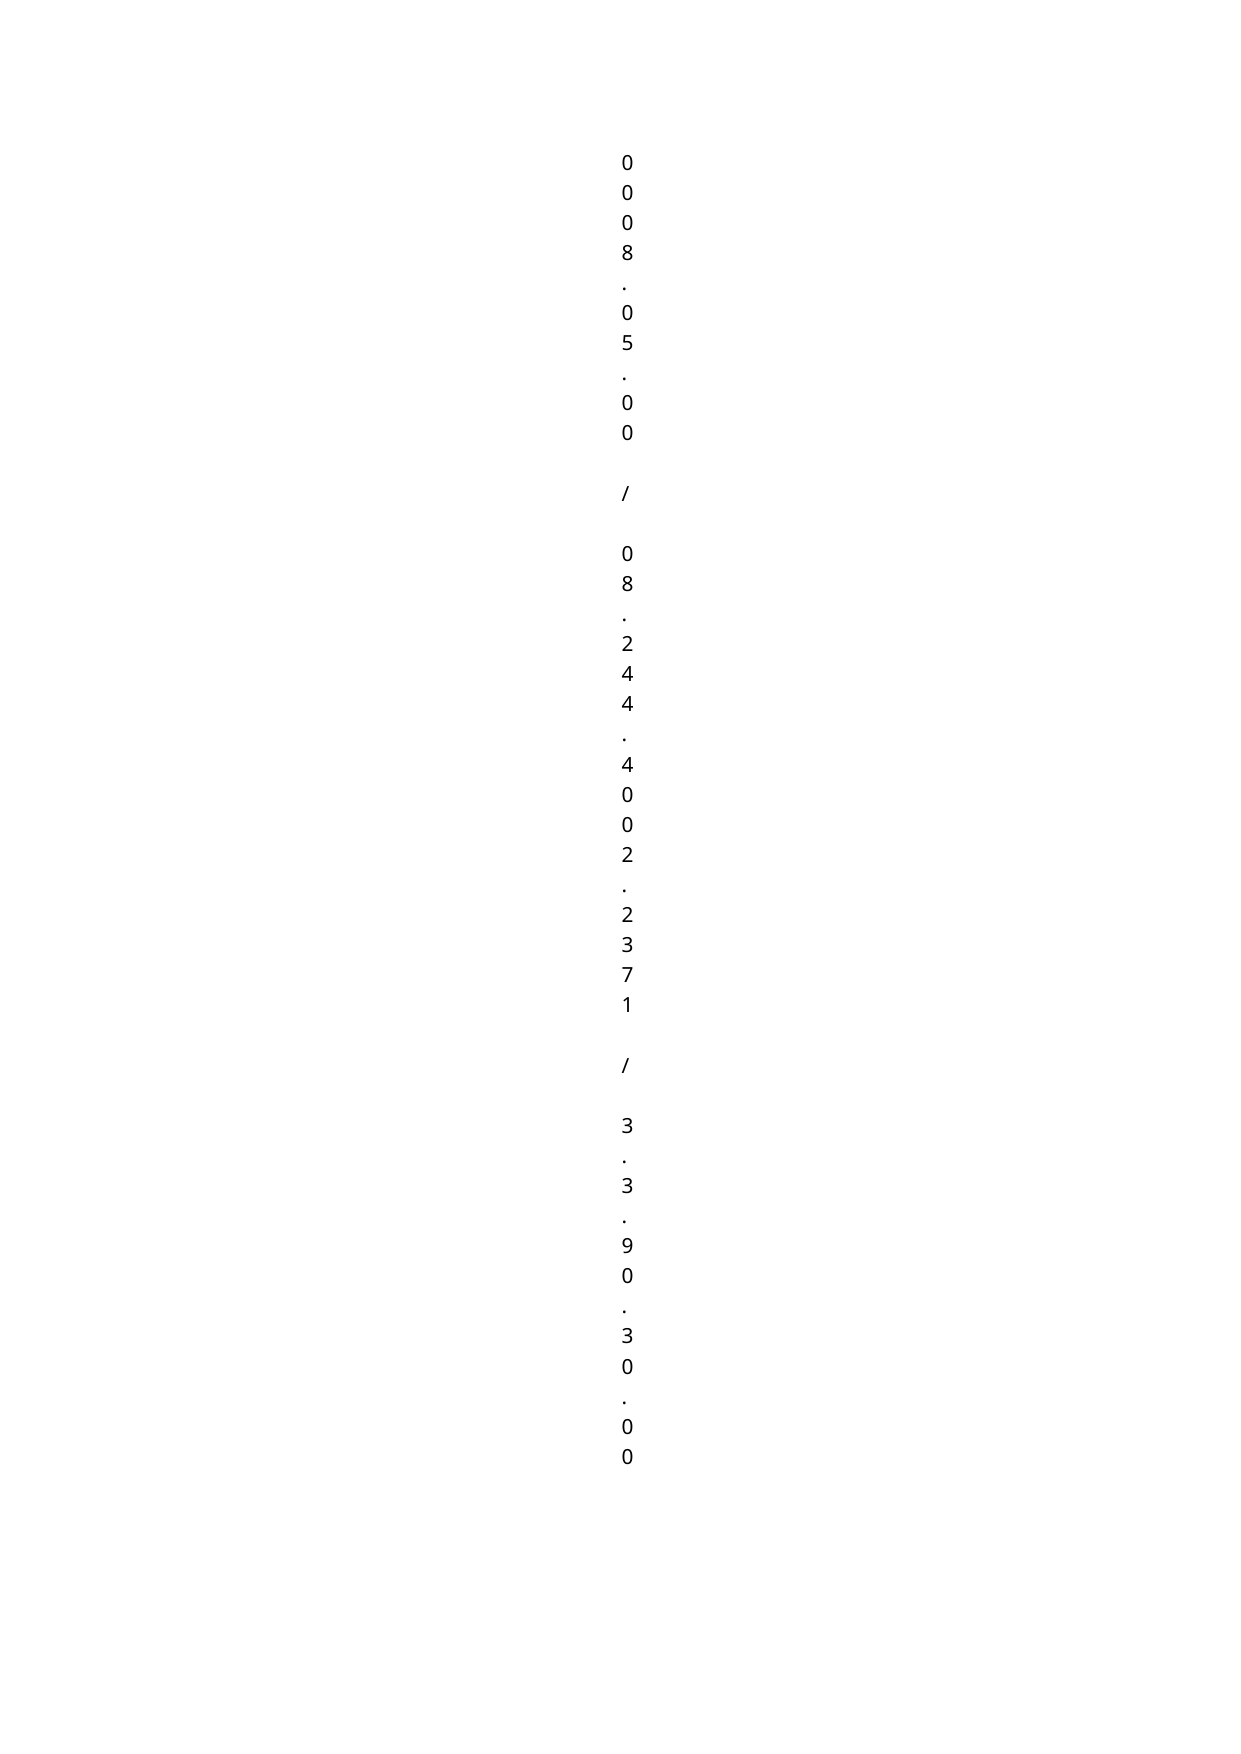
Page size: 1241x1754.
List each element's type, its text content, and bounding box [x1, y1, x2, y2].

table_cell DOTAÇÃO: [607, 148, 614, 1472]
table_cell 00 08.05.00 / 08.244.4002.2371 / 3.3.90.30.00 [614, 148, 633, 1472]
